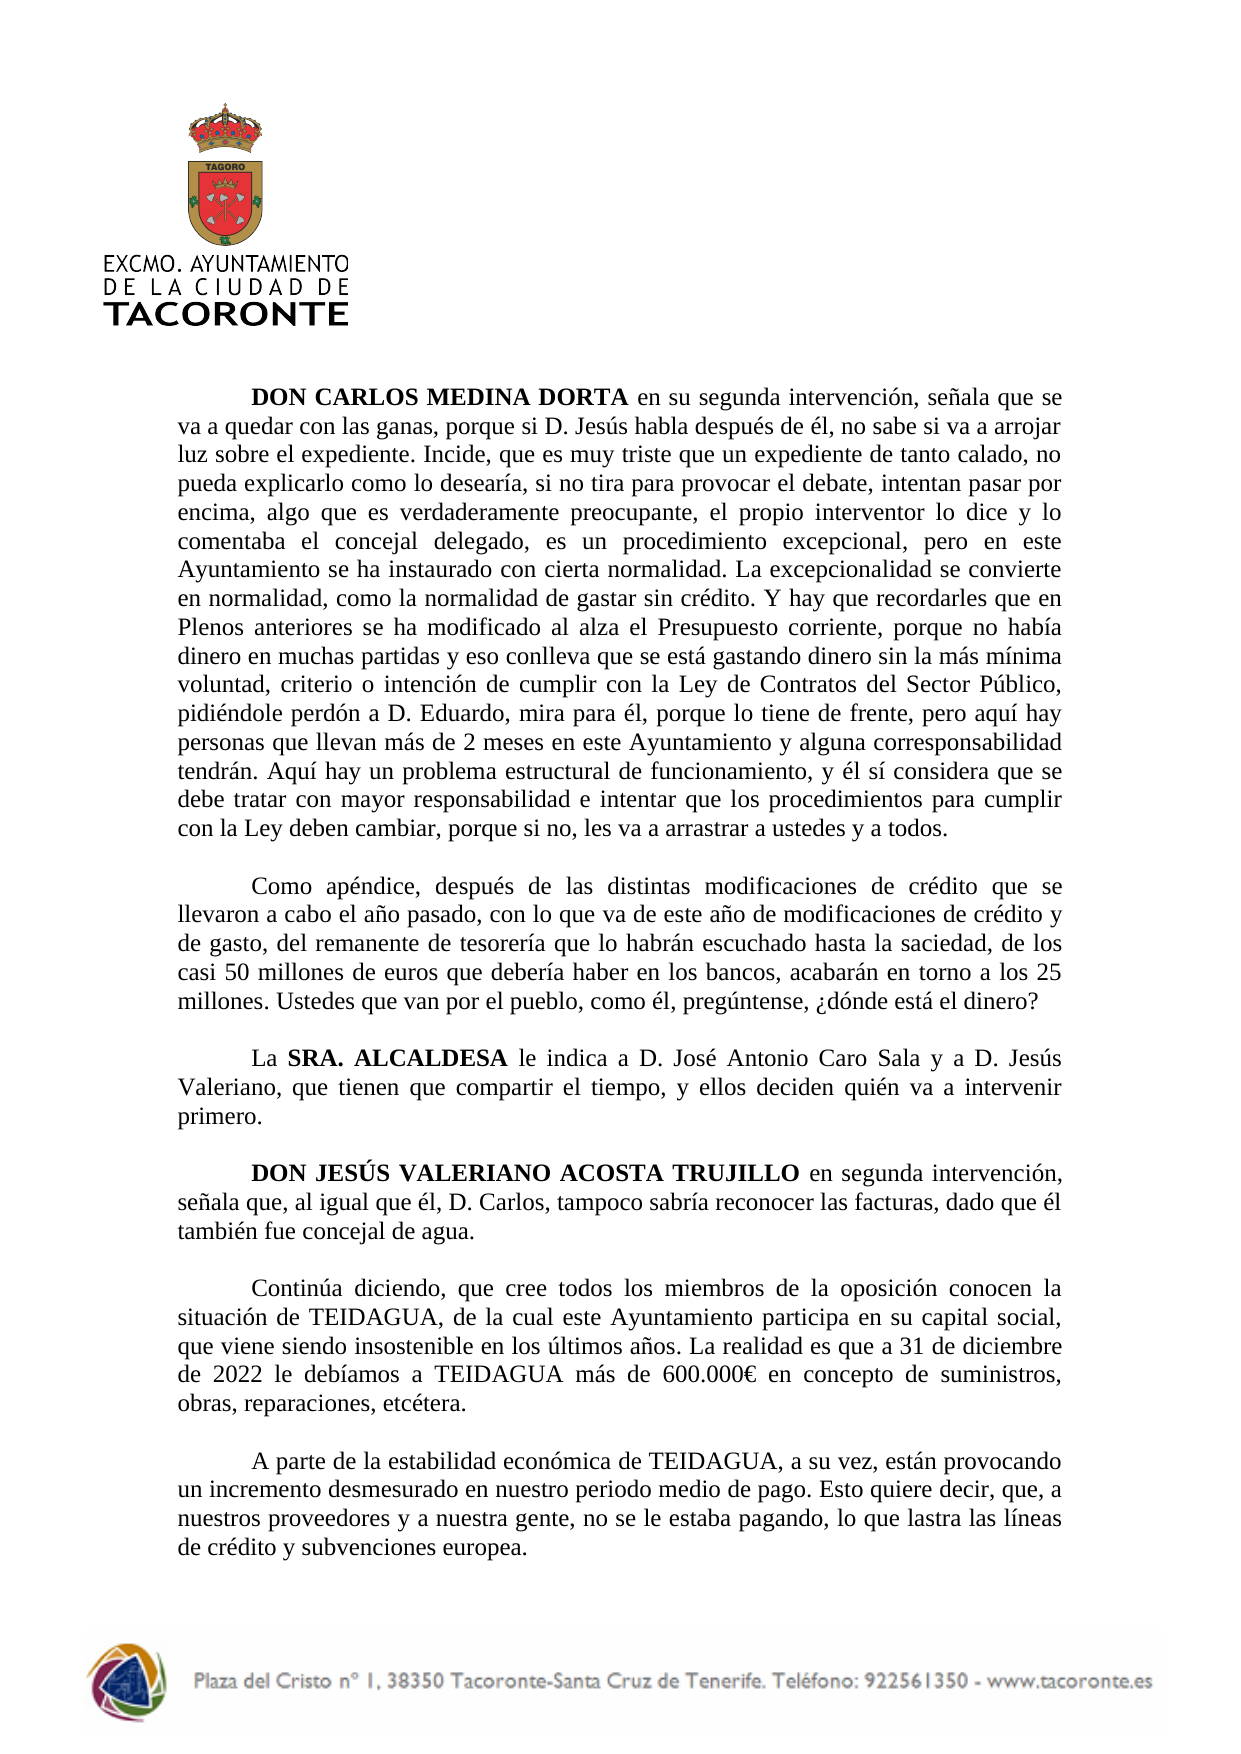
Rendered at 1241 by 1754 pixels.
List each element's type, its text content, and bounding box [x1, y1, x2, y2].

picture [103, 103, 348, 326]
text A parte de la estabilidad económica de TEIDAGUA, a su vez, están provocando un incremento desmesurado en nuestro periodo medio de pago. Esto quiere decir, que, a nuestros proveedores y a nuestra gente, no se le estaba pagando, lo que lastra las líneas de crédito y subvenciones europea. [177, 1446, 1063, 1561]
text Como apéndice, después de las distintas modificaciones de crédito que se llevaron a cabo el año pasado, con lo que va de este año de modificaciones de crédito y de gasto, del remanente de tesorería que lo habrán escuchado hasta la saciedad, de los casi 50 millones de euros que debería haber en los bancos, acabarán en torno a los 25 millones. Ustedes que van por el pueblo, como él, pregúntense, ¿dónde está el dinero? [177, 871, 1063, 1014]
text La SRA. ALCALDESA le indica a D. José Antonio Caro Sala y a D. Jesús Valeriano, que tienen que compartir el tiempo, y ellos deciden quién va a intervenir primero. [177, 1043, 1063, 1129]
text Continúa diciendo, que cree todos los miembros de la oposición conocen la situación de TEIDAGUA, de la cual este Ayuntamiento participa en su capital social, que viene siendo insostenible en los últimos años. La realidad es que a 31 de diciembre de 2022 le debíamos a TEIDAGUA más de 600.000€ en concepto de suministros, obras, reparaciones, etcétera. [177, 1273, 1063, 1417]
text DON JESÚS VALERIANO ACOSTA TRUJILLO en segunda intervención, señala que, al igual que él, D. Carlos, tampoco sabría reconocer las facturas, dado que él también fue concejal de agua. [177, 1158, 1063, 1244]
text DON CARLOS MEDINA DORTA en su segunda intervención, señala que se va a quedar con las ganas, porque si D. Jesús habla después de él, no sabe si va a arrojar luz sobre el expediente. Incide, que es muy triste que un expediente de tanto calado, no pueda explicarlo como lo desearía, si no tira para provocar el debate, intentan pasar por encima, algo que es verdaderamente preocupante, el propio interventor lo dice y lo comentaba el concejal delegado, es un procedimiento excepcional, pero en este Ayuntamiento se ha instaurado con cierta normalidad. La excepcionalidad se convierte en normalidad, como la normalidad de gastar sin crédito. Y hay que recordarles que en Plenos anteriores se ha modificado al alza el Presupuesto corriente, porque no había dinero en muchas partidas y eso conlleva que se está gastando dinero sin la más mínima voluntad, criterio o intención de cumplir con la Ley de Contratos del Sector Público, pidiéndole perdón a D. Eduardo, mira para él, porque lo tiene de frente, pero aquí hay personas que llevan más de 2 meses en este Ayuntamiento y alguna corresponsabilidad tendrán. Aquí hay un problema estructural de funcionamiento, y él sí considera que se debe tratar con mayor responsabilidad e intentar que los procedimientos para cumplir con la Ley deben cambiar, porque si no, les va a arrastrar a ustedes y a todos. [177, 382, 1063, 842]
picture [80, 1630, 1163, 1737]
